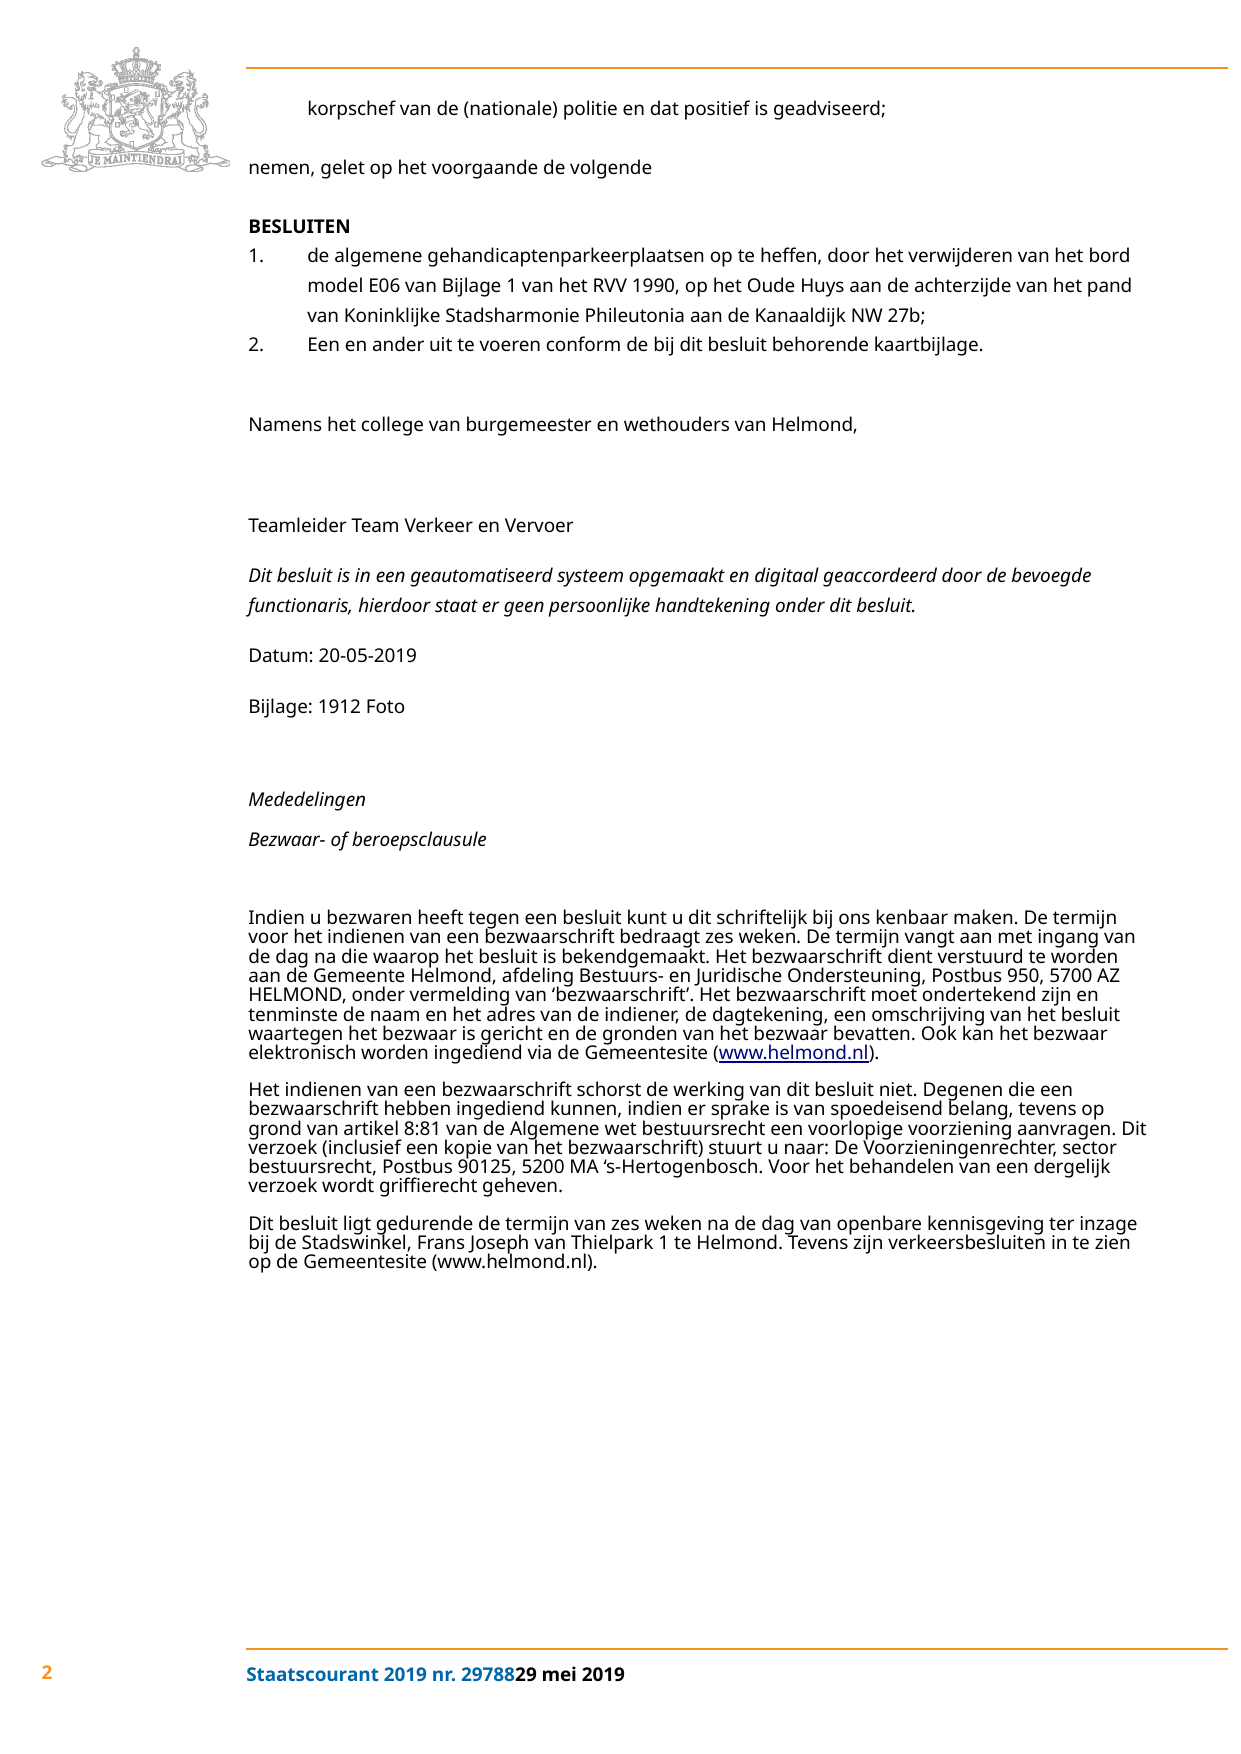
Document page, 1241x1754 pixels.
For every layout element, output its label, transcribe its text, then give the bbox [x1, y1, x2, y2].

text BESLUITEN [248, 213, 1152, 239]
text Datum: 20-05-2019 [248, 643, 1152, 668]
picture [41, 47, 231, 172]
text Indien u bezwaren heeft tegen een besluit kunt u dit schriftelijk bij ons kenbaar maken. De termijn voor het indie­nen van een bezwaarschrift bedraagt zes weken. De termijn vangt aan met ingang van de dag na die waarop het besluit is bekendgemaakt. Het bezwaar­schrift dient verstuurd te worden aan de Gemeente Helmond, afdeling Bestuurs- en Juridische Ondersteuning, Postbus 950, 5700 AZ HELMOND, onder vermelding van ‘bezwaarschrift’. Het bezwaarschrift moet ondertekend zijn en tenminste de naam en het adres van de indiener, de dagtekening, een omschrijving van het besluit waartegen het bezwaar is gericht en de gronden van het bezwaar bevatten. Ook kan het bezwaar elektronisch worden ingediend via de Gemeentesite (www.helmond.nl). [248, 909, 1152, 1063]
text Dit besluit ligt gedurende de termijn van zes weken na de dag van openbare kennisgeving ter inzage bij de Stadswinkel, Frans Joseph van Thielpark 1 te Helmond. Tevens zijn verkeersbesluiten in te zien op de Gemeentesite (www.helmond.nl). [248, 1214, 1152, 1272]
text nemen, gelet op het voorgaande de volgende [248, 154, 1152, 180]
list Een en ander uit te voeren conform de bij dit besluit behorende kaartbijlage. [248, 331, 1152, 357]
list korpschef van de (nationale) politie en dat positief is geadviseerd; [248, 95, 1152, 121]
text Namens het college van burgemeester en wethouders van Helmond, [248, 411, 1152, 437]
text Bijlage: 1912 Foto [248, 693, 1152, 719]
list de algemene gehandicaptenparkeerplaatsen op te heffen, door het verwijderen van het bord model E06 van Bijlage 1 van het RVV 1990, op het Oude Huys aan de achterzijde van het pand van Koninklijke Stadsharmonie Phileutonia aan de Kanaaldijk NW 27b; [248, 243, 1152, 328]
text Dit besluit is in een geautomatiseerd systeem opgemaakt en digitaal geaccordeerd door de bevoegde functionaris, hierdoor staat er geen persoonlijke handtekening onder dit besluit. [248, 563, 1152, 618]
text Teamleider Team Verkeer en Vervoer [248, 512, 1152, 538]
text Het indienen van een bezwaarschrift schorst de werking van dit besluit niet. Degenen die een bezwaarschrift hebben ingediend kunnen, indien er sprake is van spoedeisend belang, tevens op grond van artikel 8:81 van de Algemene wet bestuursrecht een voorlopige voorziening aanvragen. Dit verzoek (inclusief een kopie van het bezwaarschrift) stuurt u naar: De Voorzieningenrechter, sector bestuursrecht, Postbus 90125, 5200 MA ‘s-Hertogenbosch. Voor het behandelen van een dergelijk verzoek wordt griffierecht geheven. [248, 1081, 1152, 1197]
text Bezwaar- of beroepsclausule [248, 826, 1152, 852]
text Mededelingen [248, 787, 1152, 812]
